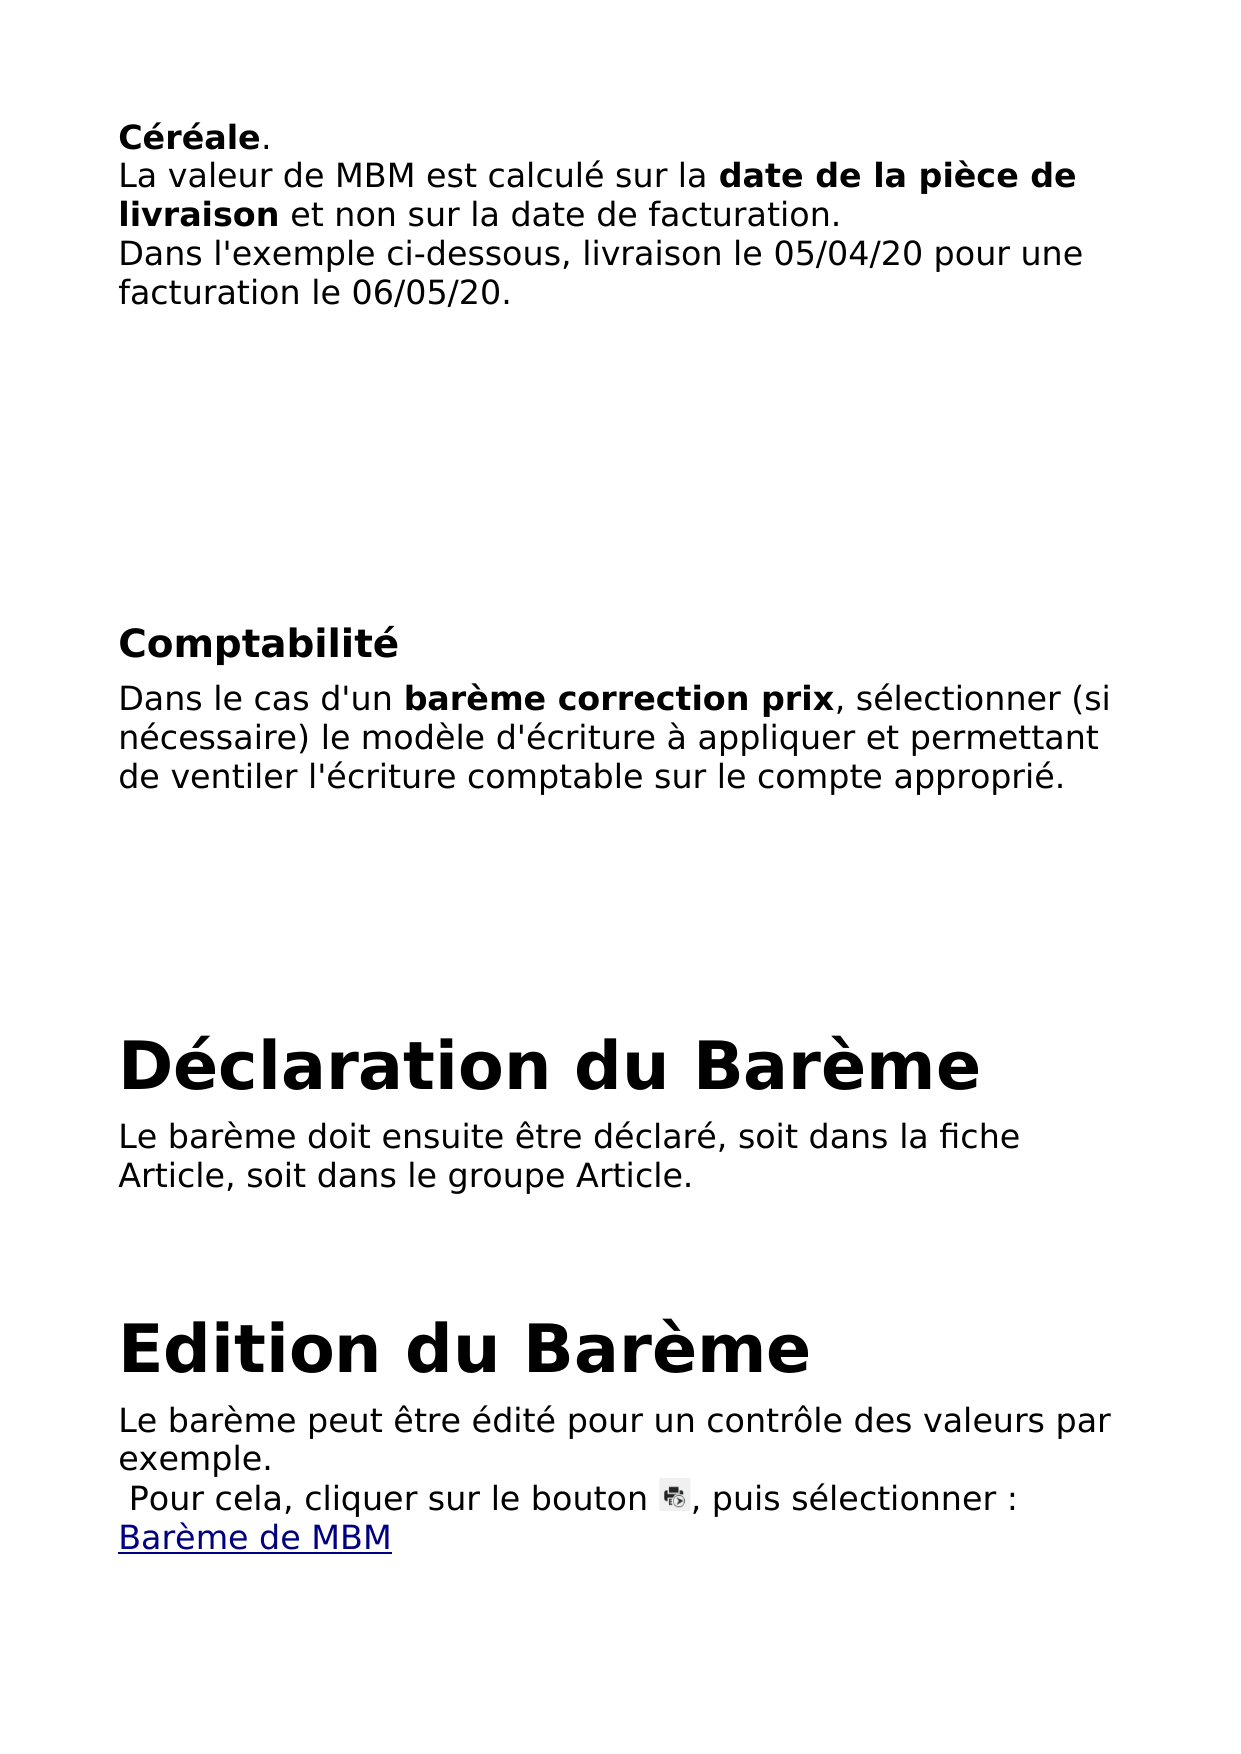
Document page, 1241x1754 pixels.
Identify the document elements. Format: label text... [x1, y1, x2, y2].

text Céréale. La valeur de MBM est calculé sur la date de la pièce de livraison et non sur la date de facturation. Dans l'exemple ci-dessous, livraison le 05/04/20 pour une facturation le 06/05/20. [118, 118, 1122, 584]
subtitle Comptabilité [118, 622, 1122, 667]
subtitle Déclaration du Barème [118, 1028, 1122, 1106]
text Dans le cas d'un barème correction prix, sélectionner (si nécessaire) le modèle d'écriture à appliquer et permettant de ventiler l'écriture comptable sur le compte approprié. [118, 679, 1122, 990]
text Le barème doit ensuite être déclaré, soit dans la fiche Article, soit dans le groupe Article. [118, 1118, 1122, 1273]
text Le barème peut être édité pour un contrôle des valeurs par exemple. Pour cela, cliquer sur le bouton , puis sélectionner : Barème de MBM [118, 1401, 1122, 1635]
subtitle Edition du Barème [118, 1311, 1122, 1388]
picture [659, 1478, 691, 1511]
